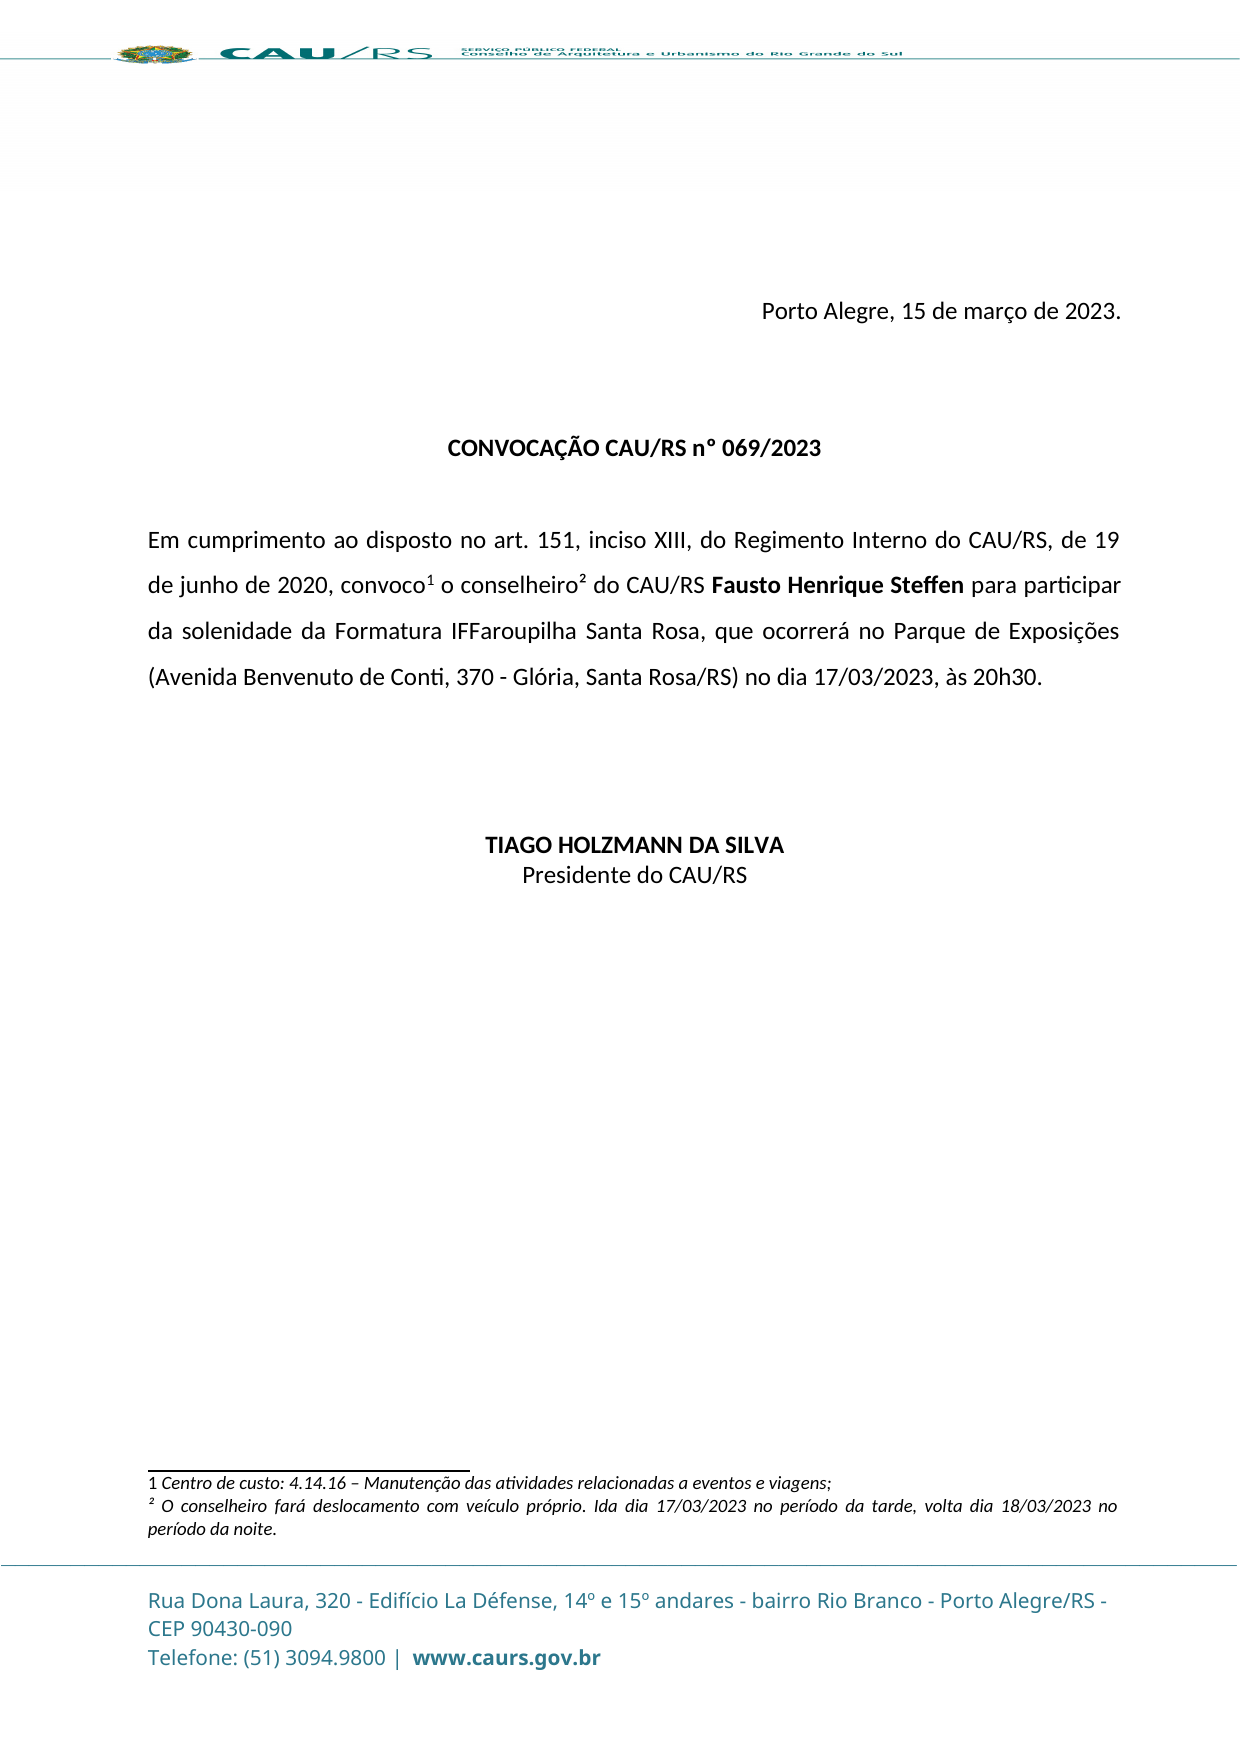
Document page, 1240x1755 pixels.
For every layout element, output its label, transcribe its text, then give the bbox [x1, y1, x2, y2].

text Presidente do CAU/RS [148, 859, 1121, 890]
text Centro de custo: 4.14.16 – Manutenção das atividades relacionadas a eventos e viagens; [148, 1472, 1121, 1494]
text ² O conselheiro fará deslocamento com veículo próprio. Ida dia 17/03/2023 no período da tarde, volta dia 18/03/2023 no período da noite. [148, 1494, 1121, 1540]
text Porto Alegre, 15 de março de 2023. [148, 295, 1121, 326]
text Em cumprimento ao disposto no art. 151, inciso XIII, do Regimento Interno do CAU/RS, de 19 de junho de 2020, convoco o conselheiro² do CAU/RS Fausto Henrique Steffen para participar da solenidade da Formatura IFFaroupilha Santa Rosa, que ocorrerá no Parque de Exposições (Avenida Benvenuto de Conti, 370 - Glória, Santa Rosa/RS) no dia 17/03/2023, às 20h30. [148, 524, 1121, 692]
text TIAGO HOLZMANN DA SILVA [148, 829, 1121, 859]
text CONVOCAÇÃO CAU/RS nº 069/2023 [148, 432, 1121, 463]
